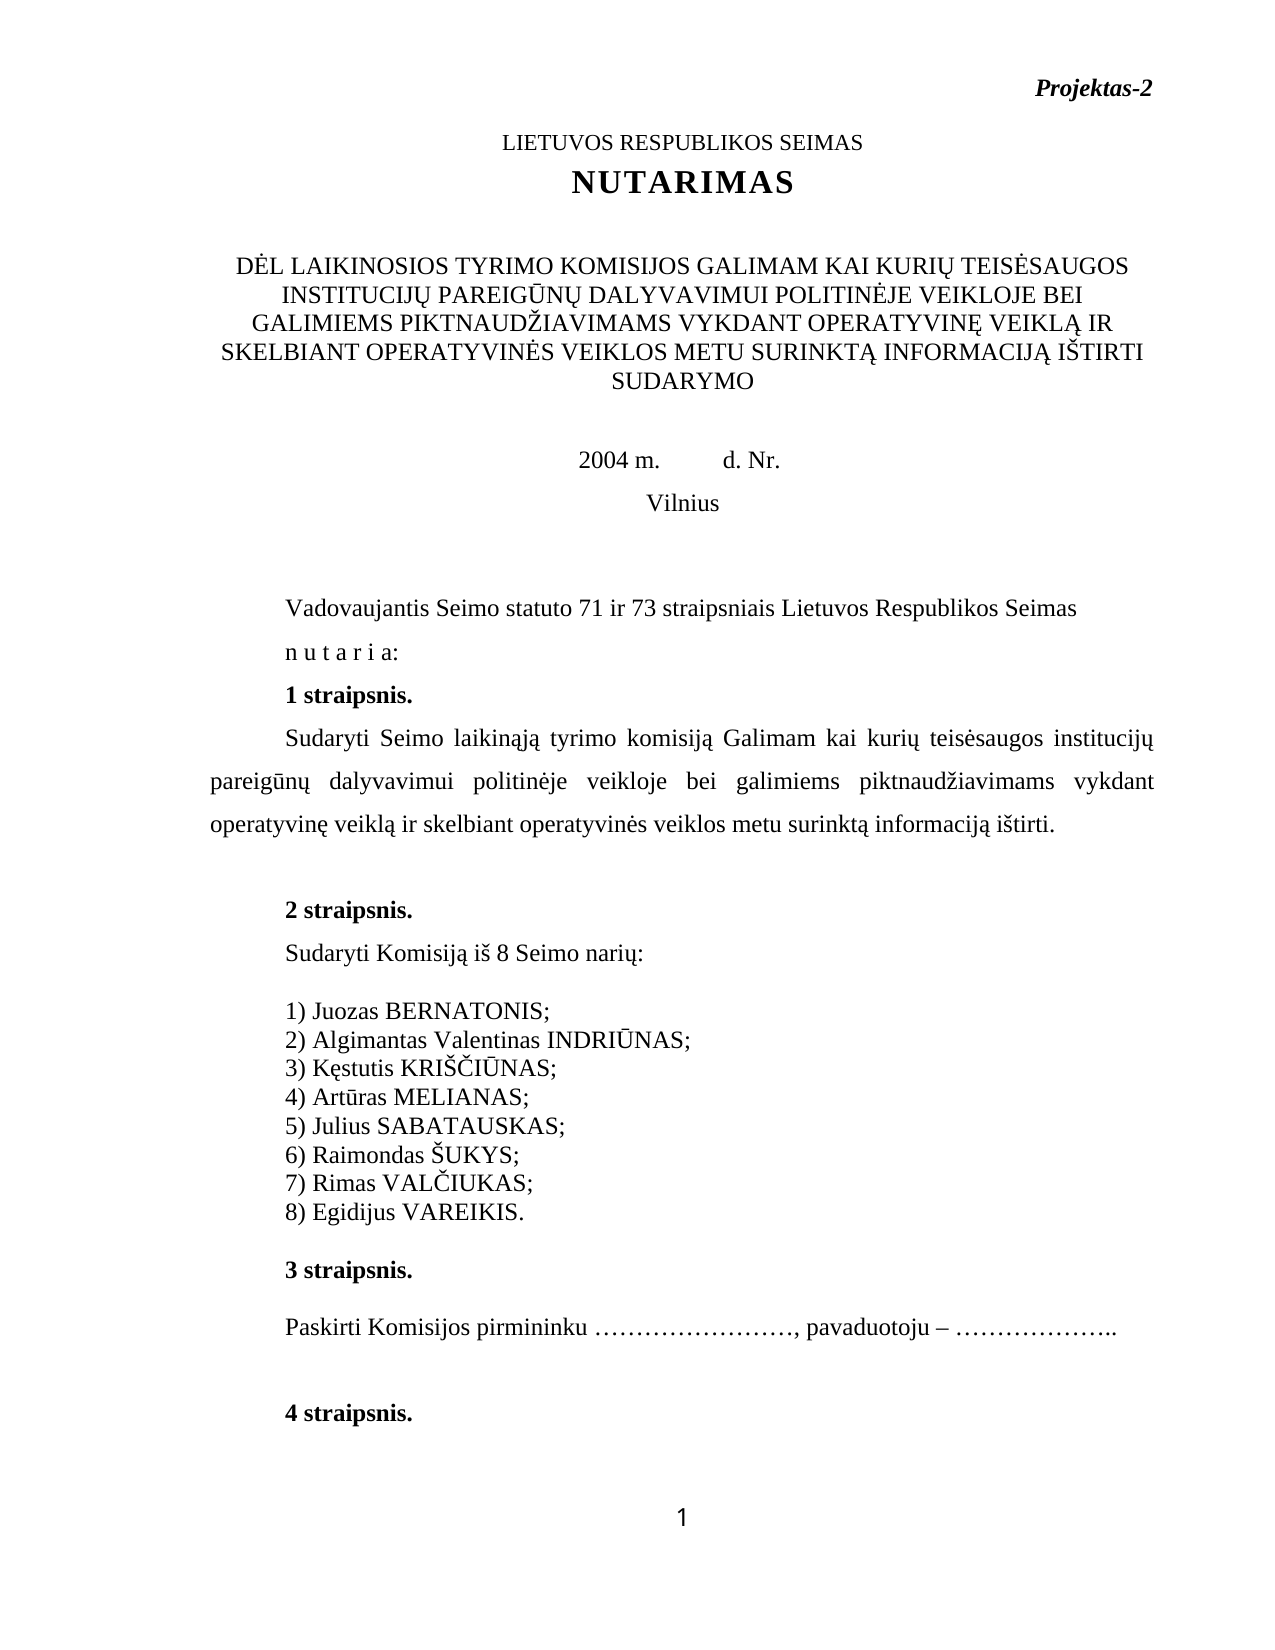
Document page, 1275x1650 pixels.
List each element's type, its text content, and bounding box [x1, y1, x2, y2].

text 3 straipsnis. [210, 1255, 1155, 1283]
text Sudaryti Seimo laikinąją tyrimo komisiją Galimam kai kurių teisėsaugos institucijų pareigūnų dalyvavimui politinėje veikloje bei galimiems piktnaudžiavimams vykdant operatyvinę veiklą ir skelbiant operatyvinės veiklos metu surinktą informaciją ištirti. [210, 723, 1155, 838]
text 5) Julius SABATAUSKAS; [210, 1111, 1155, 1140]
text 2004 m. d. Nr. Vilnius [210, 445, 1155, 517]
text Projektas-2 [510, 73, 1155, 102]
text 2 straipsnis. [210, 895, 1155, 924]
text DĖL LAIKINOSIOS TYRIMO KOMISIJOS GALIMAM KAI KURIŲ TEISĖSAUGOS INSTITUCIJŲ PAREIGŪNŲ DALYVAVIMUI POLITINĖJE VEIKLOJE BEI GALIMIEMS PIKTNAUDŽIAVIMAMS VYKDANT OPERATYVINĘ VEIKLĄ IR SKELBIANT OPERATYVINĖS VEIKLOS METU SURINKTĄ INFORMACIJĄ IŠTIRTI SUDARYMO [210, 251, 1155, 395]
text 2) Algimantas Valentinas INDRIŪNAS; [210, 1025, 1155, 1053]
text 8) Egidijus VAREIKIS. [210, 1197, 1155, 1226]
text 4 straipsnis. [210, 1398, 1155, 1427]
text Paskirti Komisijos pirmininku ……………………, pavaduotoju – ……………….. [210, 1312, 1155, 1341]
text 4) Artūras MELIANAS; [210, 1082, 1155, 1111]
text n u t a r i a: [210, 637, 1155, 665]
text Sudaryti Komisiją iš 8 Seimo narių: [210, 938, 1155, 967]
text 6) Raimondas ŠUKYS; [210, 1140, 1155, 1168]
text 1 straipsnis. [210, 680, 1155, 708]
text NUTARIMAS [210, 162, 1155, 201]
text 3) Kęstutis KRIŠČIŪNAS; [210, 1053, 1155, 1082]
text 7) Rimas VALČIUKAS; [210, 1168, 1155, 1197]
text 1) Juozas BERNATONIS; [210, 996, 1155, 1025]
text Vadovaujantis Seimo statuto 71 ir 73 straipsniais Lietuvos Respublikos Seimas [210, 593, 1155, 622]
text LIETUVOS RESPUBLIKOS SEIMAS [210, 129, 1155, 155]
